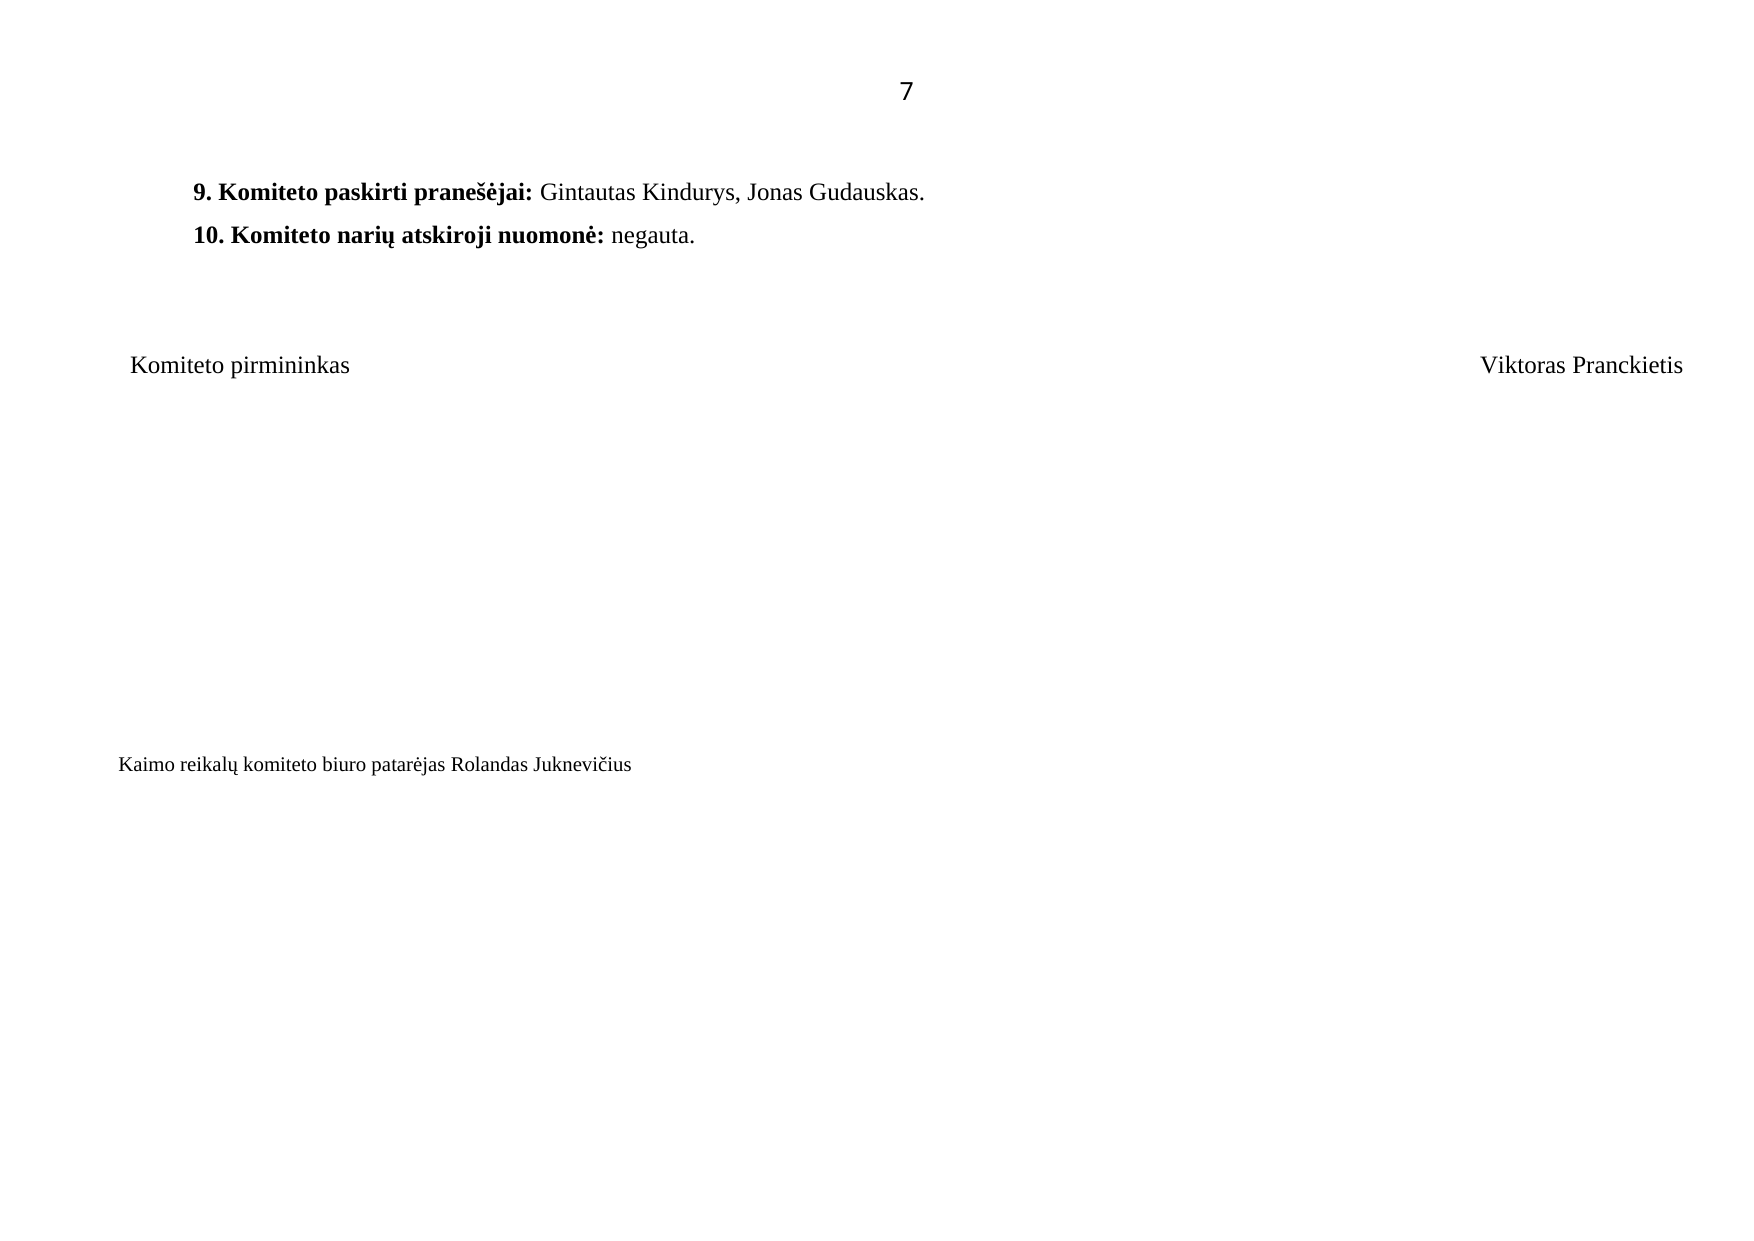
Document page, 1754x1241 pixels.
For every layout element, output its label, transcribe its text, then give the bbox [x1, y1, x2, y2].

text 9. Komiteto paskirti pranešėjai: Gintautas Kindurys, Jonas Gudauskas. [118, 177, 1695, 206]
text Komiteto pirmininkas Viktoras Pranckietis [118, 350, 1695, 378]
text Kaimo reikalų komiteto biuro patarėjas Rolandas Juknevičius [118, 752, 1695, 776]
text 10. Komiteto narių atskiroji nuomonė: negauta. [118, 220, 1695, 249]
